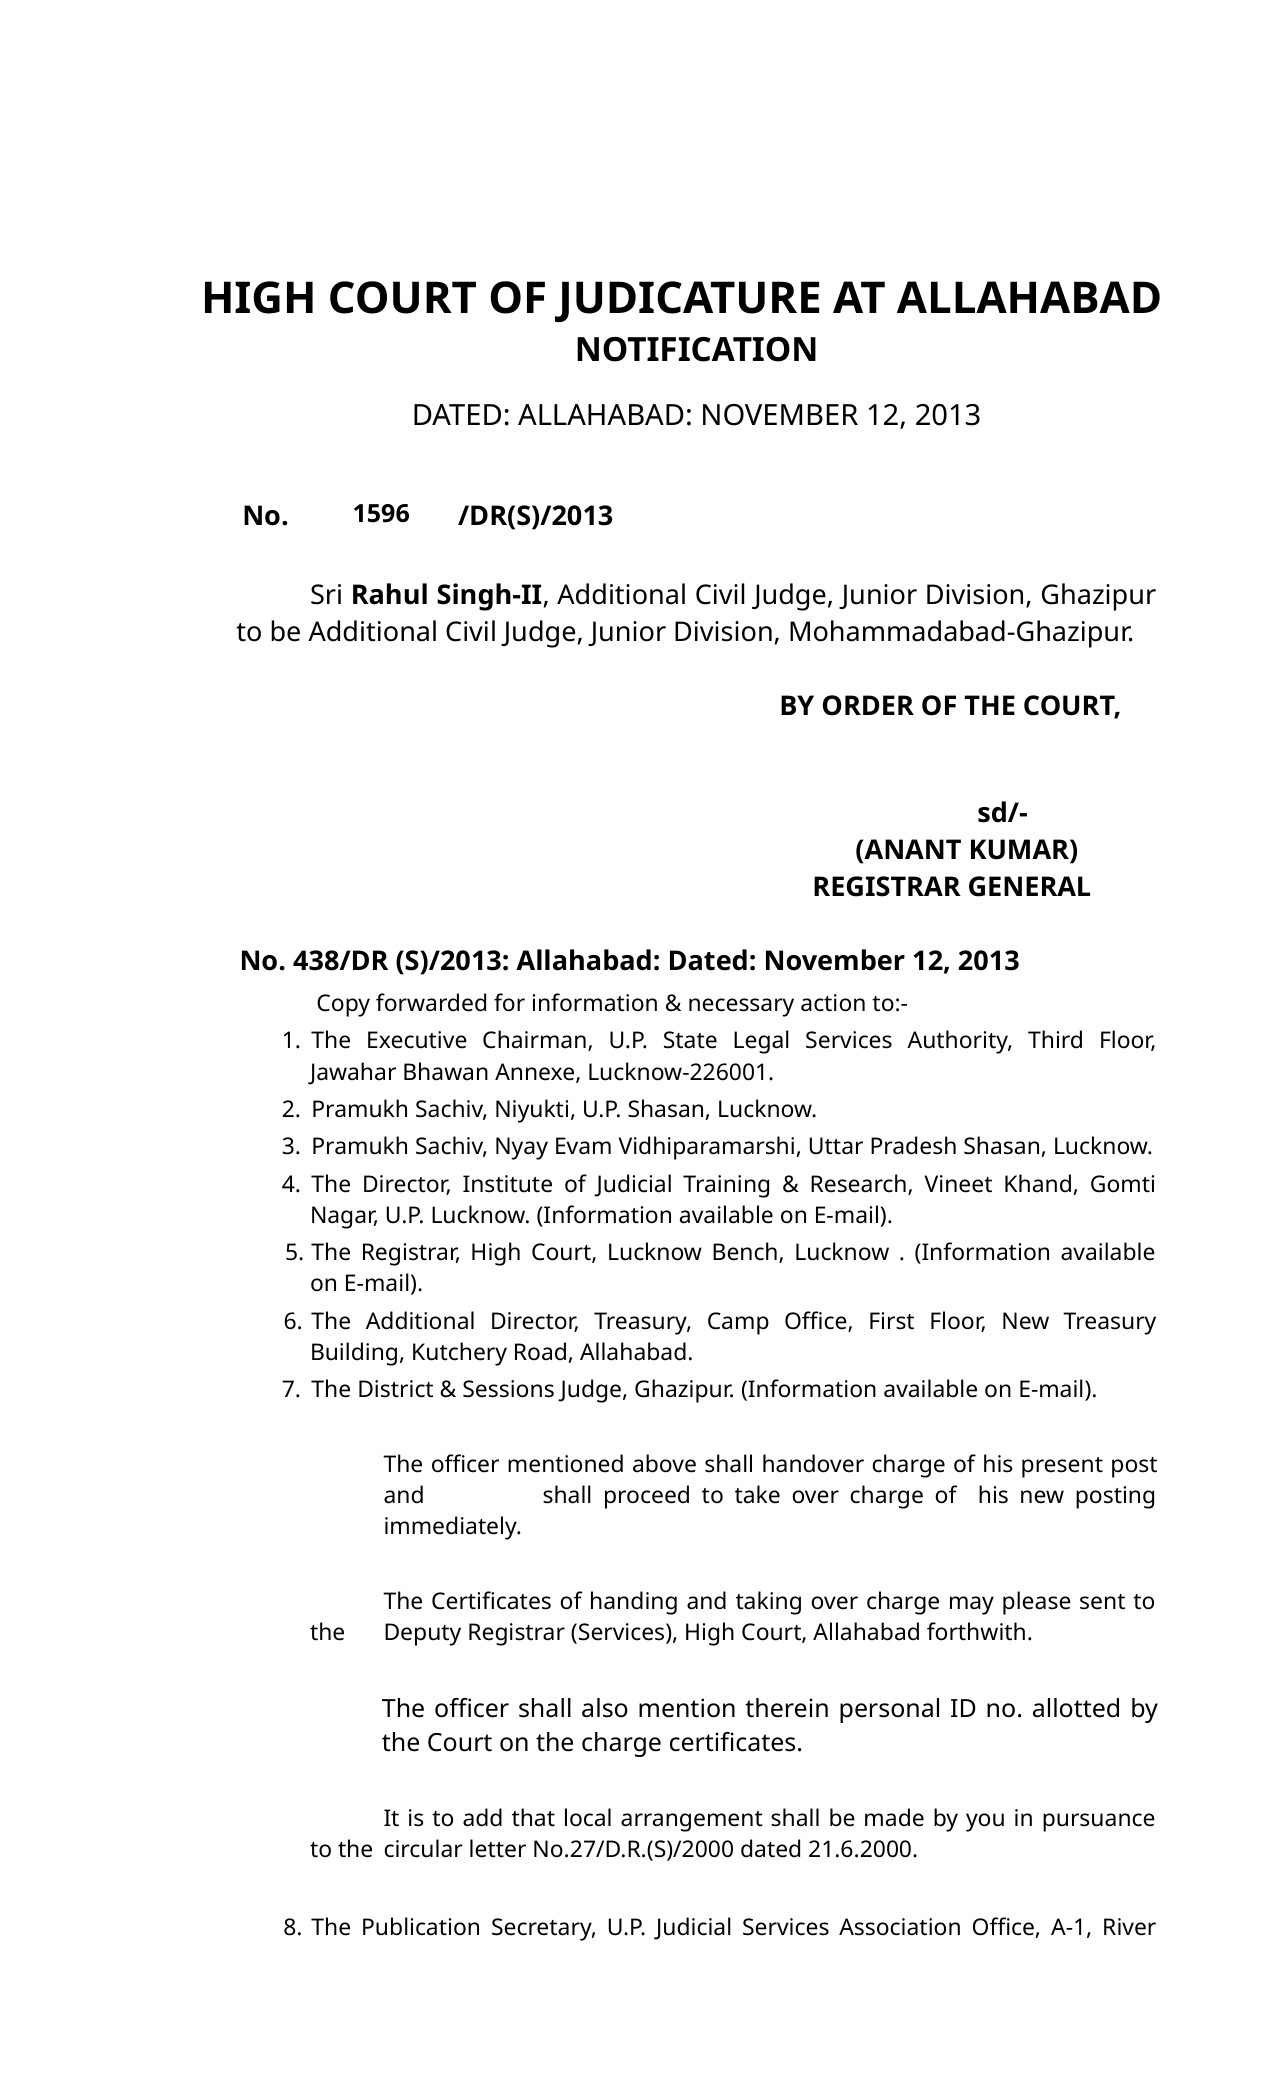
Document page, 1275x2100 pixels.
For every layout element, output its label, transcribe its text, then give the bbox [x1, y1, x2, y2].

list The Additional Director, Treasury, Camp Office, First Floor, New Treasury Building, Kutchery Road, Allahabad. [283, 1305, 1157, 1367]
text The Certificates of handing and taking over charge may please sent to the Deputy Registrar (Services), High Court, Allahabad forthwith. [310, 1585, 1157, 1647]
subtitle NOTIFICATION [236, 326, 1157, 371]
text Copy forwarded for information & necessary action to:- [236, 984, 1157, 1018]
text No. 438/DR (S)/2013: Allahabad: Dated: November 12, 2013 [239, 941, 1157, 978]
text REGISTRAR GENERAL [390, 868, 1159, 904]
text BY ORDER OF THE COURT, [236, 686, 1157, 723]
list The Director, Institute of Judicial Training & Research, Vineet Khand, Gomti Nagar, U.P. Lucknow. (Information available on E-mail). [282, 1168, 1157, 1230]
list The Publication Secretary, U.P. Judicial Services Association Office, A-1, River [283, 1911, 1157, 1942]
text The officer mentioned above shall handover charge of his present post and shall proceed to take over charge of his new posting immediately. [313, 1448, 1158, 1542]
list The District & Sessions Judge, Ghazipur. (Information available on E-mail). [282, 1373, 1157, 1404]
title HIGH COURT OF JUDICATURE AT ALLAHABAD [161, 266, 1202, 326]
list The Executive Chairman, U.P. State Legal Services Authority, Third Floor, Jawahar Bhawan Annexe, Lucknow-226001. [282, 1024, 1157, 1087]
text (ANANT KUMAR) [390, 831, 1159, 868]
text Sri Rahul Singh-II, Additional Civil Judge, Junior Division, Ghazipur to be Additional Civil Judge, Junior Division, Mohammadabad-Ghazipur. [236, 576, 1157, 649]
text The officer shall also mention therein personal ID no. allotted by the Court on the charge certificates. [382, 1691, 1158, 1759]
table_header No. [236, 490, 310, 539]
list Pramukh Sachiv, Niyukti, U.P. Shasan, Lucknow. [282, 1093, 1157, 1124]
table_header /DR(S)/2013 [452, 490, 640, 539]
text It is to add that local arrangement shall be made by you in pursuance to the circular letter No.27/D.R.(S)/2000 dated 21.6.2000. [310, 1802, 1157, 1865]
table_header 1596 [310, 490, 452, 539]
list Pramukh Sachiv, Nyay Evam Vidhiparamarshi, Uttar Pradesh Shasan, Lucknow. [282, 1130, 1157, 1162]
subtitle DATED: ALLAHABAD: NOVEMBER 12, 2013 [236, 394, 1157, 434]
text sd/- [761, 794, 1157, 831]
list The Registrar, High Court, Lucknow Bench, Lucknow . (Information available on E-mail). [285, 1236, 1157, 1299]
